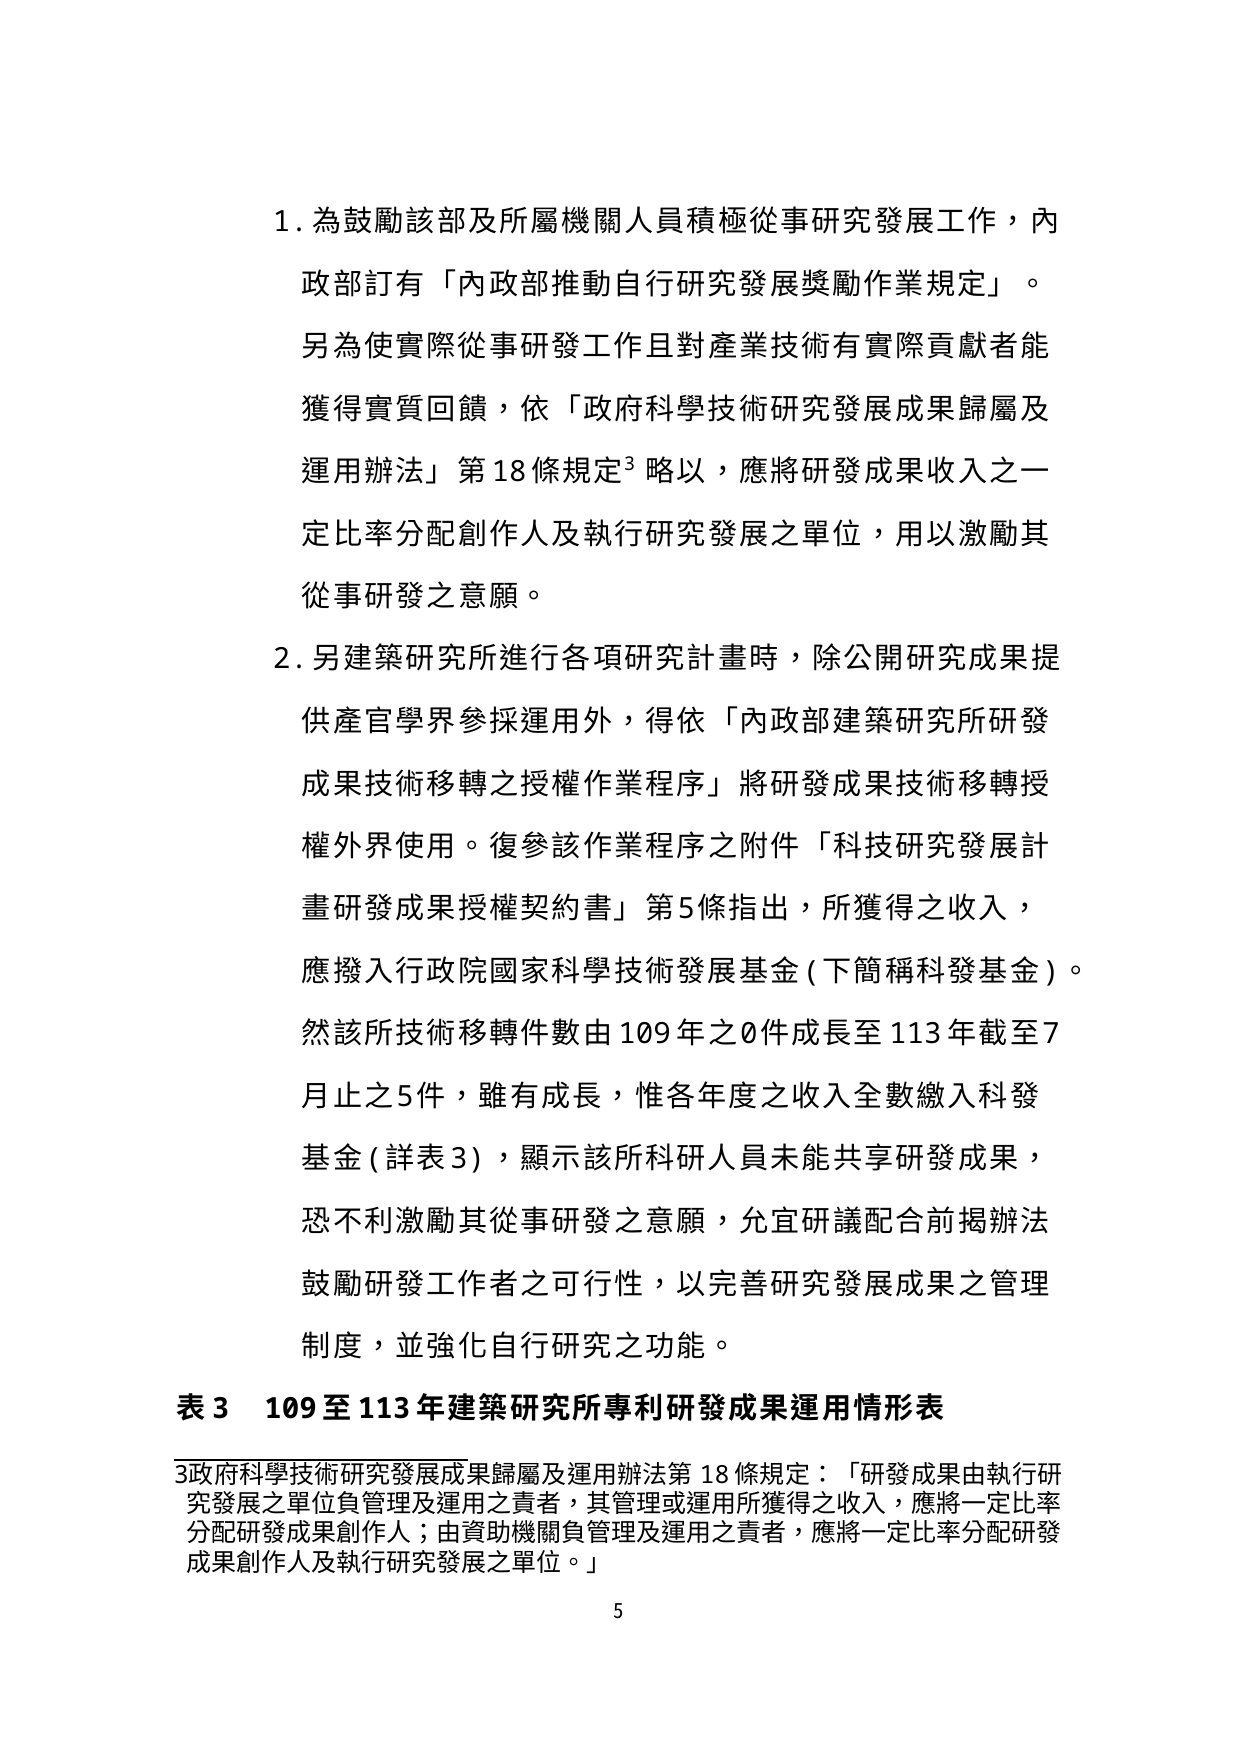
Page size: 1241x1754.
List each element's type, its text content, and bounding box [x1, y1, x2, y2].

text 2.另建築研究所進行各項研究計畫時，除公開研究成果提供產官學界參採運用外，得依「內政部建築研究所研發成果技術移轉之授權作業程序」將研發成果技術移轉授權外界使用。復參該作業程序之附件「科技研究發展計畫研發成果授權契約書」第5條指出，所獲得之收入，應撥入行政院國家科學技術發展基金(下簡稱科發基金)。然該所技術移轉件數由109年之0件成長至113年截至7月止之5件，雖有成長，惟各年度之收入全數繳入科發基金(詳表3)，顯示該所科研人員未能共享研發成果，恐不利激勵其從事研發之意願，允宜研議配合前揭辦法鼓勵研發工作者之可行性，以完善研究發展成果之管理制度，並強化自行研究之功能。 [264, 615, 1061, 1365]
text 1.為鼓勵該部及所屬機關人員積極從事研究發展工作，內政部訂有「內政部推動自行研究發展獎勵作業規定」。另為使實際從事研發工作且對產業技術有實際貢獻者能獲得實質回饋，依「政府科學技術研究發展成果歸屬及運用辦法」第18條規定略以，應將研發成果收入之一定比率分配創作人及執行研究發展之單位，用以激勵其從事研發之意願。 [264, 177, 1061, 615]
text 表3 109至113年建築研究所專利研發成果運用情形表 [176, 1365, 1061, 1427]
text 政府科學技術研究發展成果歸屬及運用辦法第18條規定：「研發成果由執行研究發展之單位負管理及運用之責者，其管理或運用所獲得之收入，應將一定比率分配研發成果創作人；由資助機關負管理及運用之責者，應將一定比率分配研發成果創作人及執行研究發展之單位。」 [174, 1460, 1063, 1577]
